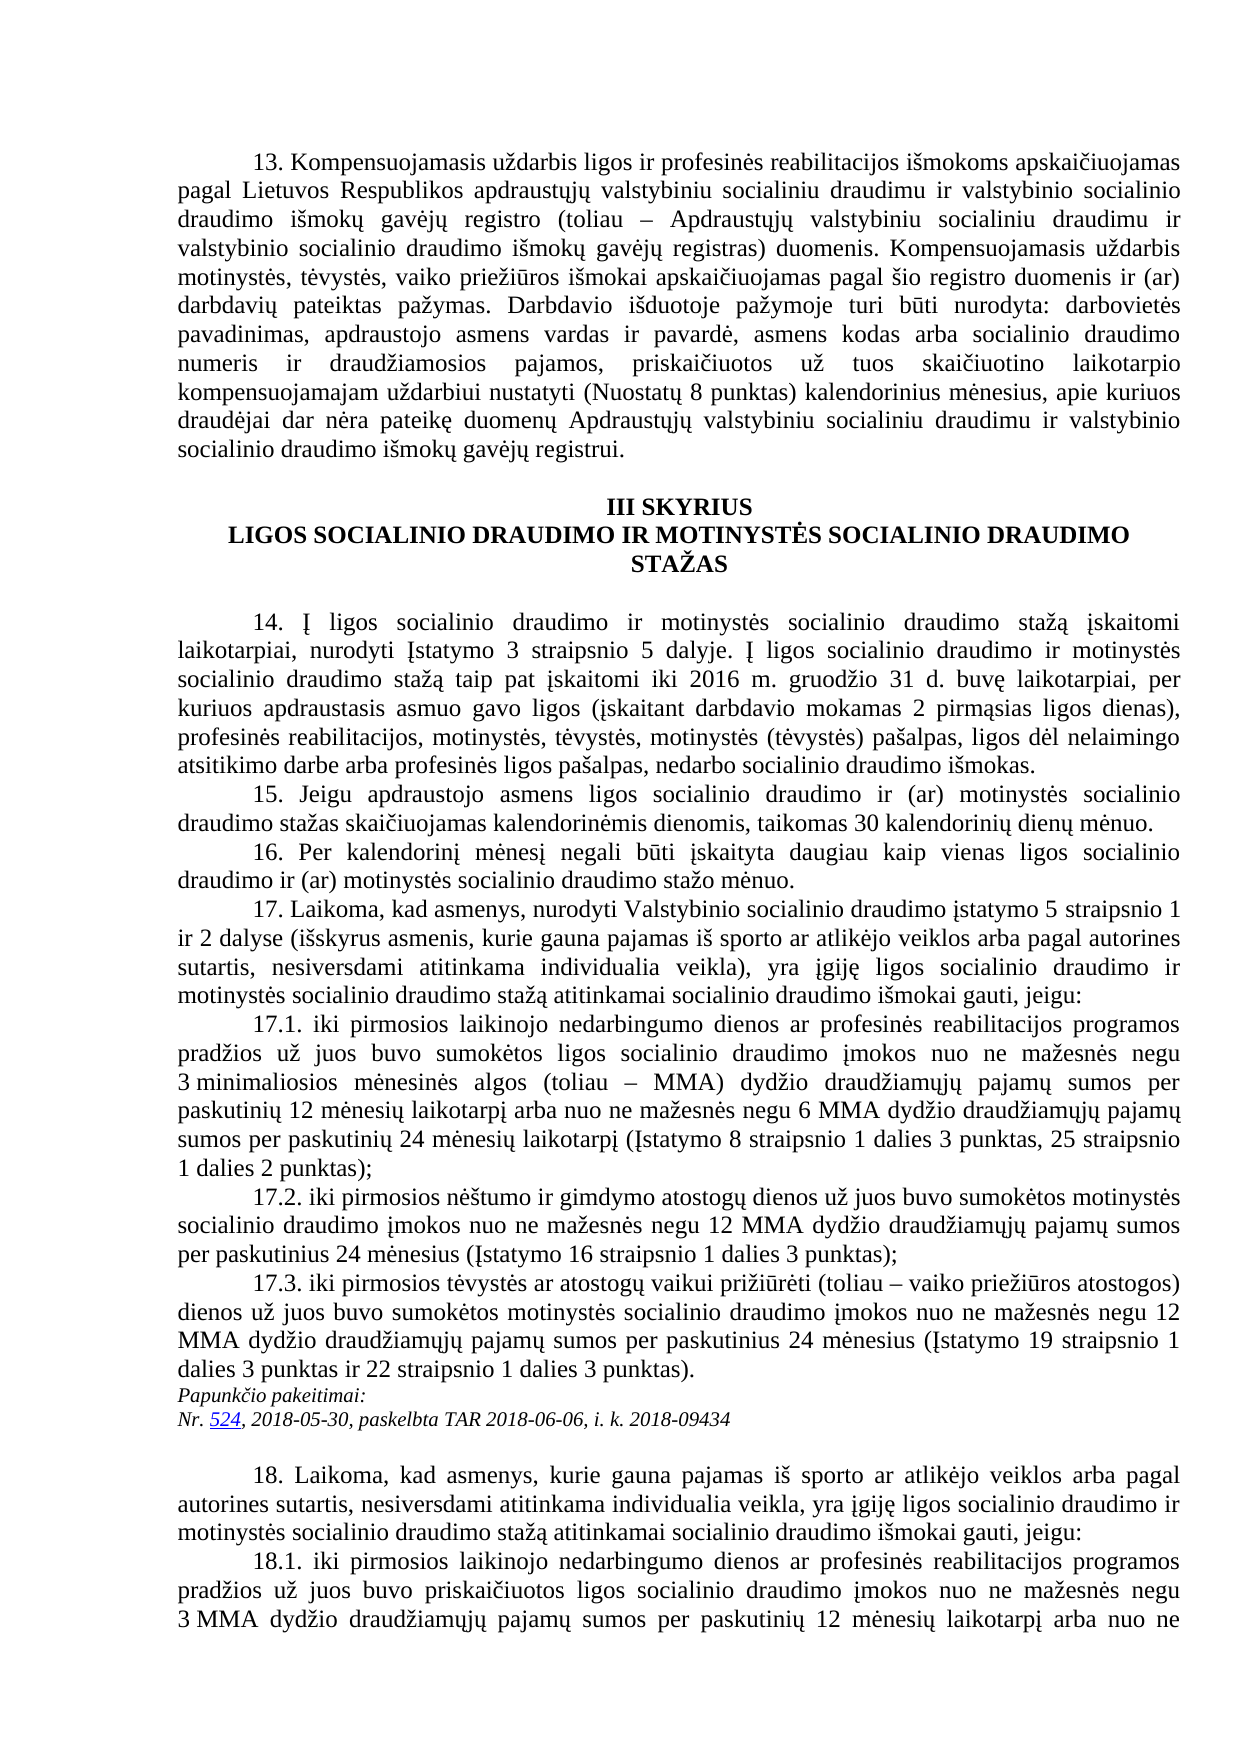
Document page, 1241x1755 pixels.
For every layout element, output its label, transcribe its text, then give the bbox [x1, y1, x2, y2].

text 14. Į ligos socialinio draudimo ir motinystės socialinio draudimo stažą įskaitomi laikotarpiai, nurodyti Įstatymo 3 straipsnio 5 dalyje. Į ligos socialinio draudimo ir motinystės socialinio draudimo stažą taip pat įskaitomi iki 2016 m. gruodžio 31 d. buvę laikotarpiai, per kuriuos apdraustasis asmuo gavo ligos (įskaitant darbdavio mokamas 2 pirmąsias ligos dienas), profesinės reabilitacijos, motinystės, tėvystės, motinystės (tėvystės) pašalpas, ligos dėl nelaimingo atsitikimo darbe arba profesinės ligos pašalpas, nedarbo socialinio draudimo išmokas. [177, 607, 1181, 779]
text 16. Per kalendorinį mėnesį negali būti įskaityta daugiau kaip vienas ligos socialinio draudimo ir (ar) motinystės socialinio draudimo stažo mėnuo. [177, 837, 1181, 894]
text 13. Kompensuojamasis uždarbis ligos ir profesinės reabilitacijos išmokoms apskaičiuojamas pagal Lietuvos Respublikos apdraustųjų valstybiniu socialiniu draudimu ir valstybinio socialinio draudimo išmokų gavėjų registro (toliau – Apdraustųjų valstybiniu socialiniu draudimu ir valstybinio socialinio draudimo išmokų gavėjų registras) duomenis. Kompensuojamasis uždarbis motinystės, tėvystės, vaiko priežiūros išmokai apskaičiuojamas pagal šio registro duomenis ir (ar) darbdavių pateiktas pažymas. Darbdavio išduotoje pažymoje turi būti nurodyta: darbovietės pavadinimas, apdraustojo asmens vardas ir pavardė, asmens kodas arba socialinio draudimo numeris ir draudžiamosios pajamos, priskaičiuotos už tuos skaičiuotino laikotarpio kompensuojamajam uždarbiui nustatyti (Nuostatų 8 punktas) kalendorinius mėnesius, apie kuriuos draudėjai dar nėra pateikę duomenų Apdraustųjų valstybiniu socialiniu draudimu ir valstybinio socialinio draudimo išmokų gavėjų registrui. [177, 147, 1181, 463]
text 18.1. iki pirmosios laikinojo nedarbingumo dienos ar profesinės reabilitacijos programos pradžios už juos buvo priskaičiuotos ligos socialinio draudimo įmokos nuo ne mažesnės negu 3 MMA dydžio draudžiamųjų pajamų sumos per paskutinių 12 mėnesių laikotarpį arba nuo ne [177, 1546, 1181, 1632]
text 17.1. iki pirmosios laikinojo nedarbingumo dienos ar profesinės reabilitacijos programos pradžios už juos buvo sumokėtos ligos socialinio draudimo įmokos nuo ne mažesnės negu 3 minimaliosios mėnesinės algos (toliau – MMA) dydžio draudžiamųjų pajamų sumos per paskutinių 12 mėnesių laikotarpį arba nuo ne mažesnės negu 6 MMA dydžio draudžiamųjų pajamų sumos per paskutinių 24 mėnesių laikotarpį (Įstatymo 8 straipsnio 1 dalies 3 punktas, 25 straipsnio 1 dalies 2 punktas); [177, 1009, 1181, 1182]
text 15. Jeigu apdraustojo asmens ligos socialinio draudimo ir (ar) motinystės socialinio draudimo stažas skaičiuojamas kalendorinėmis dienomis, taikomas 30 kalendorinių dienų mėnuo. [177, 779, 1181, 837]
text 17. Laikoma, kad asmenys, nurodyti Valstybinio socialinio draudimo įstatymo 5 straipsnio 1 ir 2 dalyse (išskyrus asmenis, kurie gauna pajamas iš sporto ar atlikėjo veiklos arba pagal autorines sutartis, nesiversdami atitinkama individualia veikla), yra įgiję ligos socialinio draudimo ir motinystės socialinio draudimo stažą atitinkamai socialinio draudimo išmokai gauti, jeigu: [177, 894, 1181, 1009]
text 17.2. iki pirmosios nėštumo ir gimdymo atostogų dienos už juos buvo sumokėtos motinystės socialinio draudimo įmokos nuo ne mažesnės negu 12 MMA dydžio draudžiamųjų pajamų sumos per paskutinius 24 mėnesius (Įstatymo 16 straipsnio 1 dalies 3 punktas); [177, 1182, 1181, 1268]
text LIGOS SOCIALINIO DRAUDIMO IR MOTINYSTĖS SOCIALINIO DRAUDIMO STAŽAS [177, 521, 1181, 578]
text 17.3. iki pirmosios tėvystės ar atostogų vaikui prižiūrėti (toliau – vaiko priežiūros atostogos) dienos už juos buvo sumokėtos motinystės socialinio draudimo įmokos nuo ne mažesnės negu 12 MMA dydžio draudžiamųjų pajamų sumos per paskutinius 24 mėnesius (Įstatymo 19 straipsnio 1 dalies 3 punktas ir 22 straipsnio 1 dalies 3 punktas). [177, 1268, 1181, 1383]
text Nr. 524, 2018-05-30, paskelbta TAR 2018-06-06, i. k. 2018-09434 [177, 1407, 1181, 1431]
text III SKYRIUS [177, 492, 1181, 521]
text Papunkčio pakeitimai: [177, 1383, 1181, 1407]
text 18. Laikoma, kad asmenys, kurie gauna pajamas iš sporto ar atlikėjo veiklos arba pagal autorines sutartis, nesiversdami atitinkama individualia veikla, yra įgiję ligos socialinio draudimo ir motinystės socialinio draudimo stažą atitinkamai socialinio draudimo išmokai gauti, jeigu: [177, 1460, 1181, 1546]
